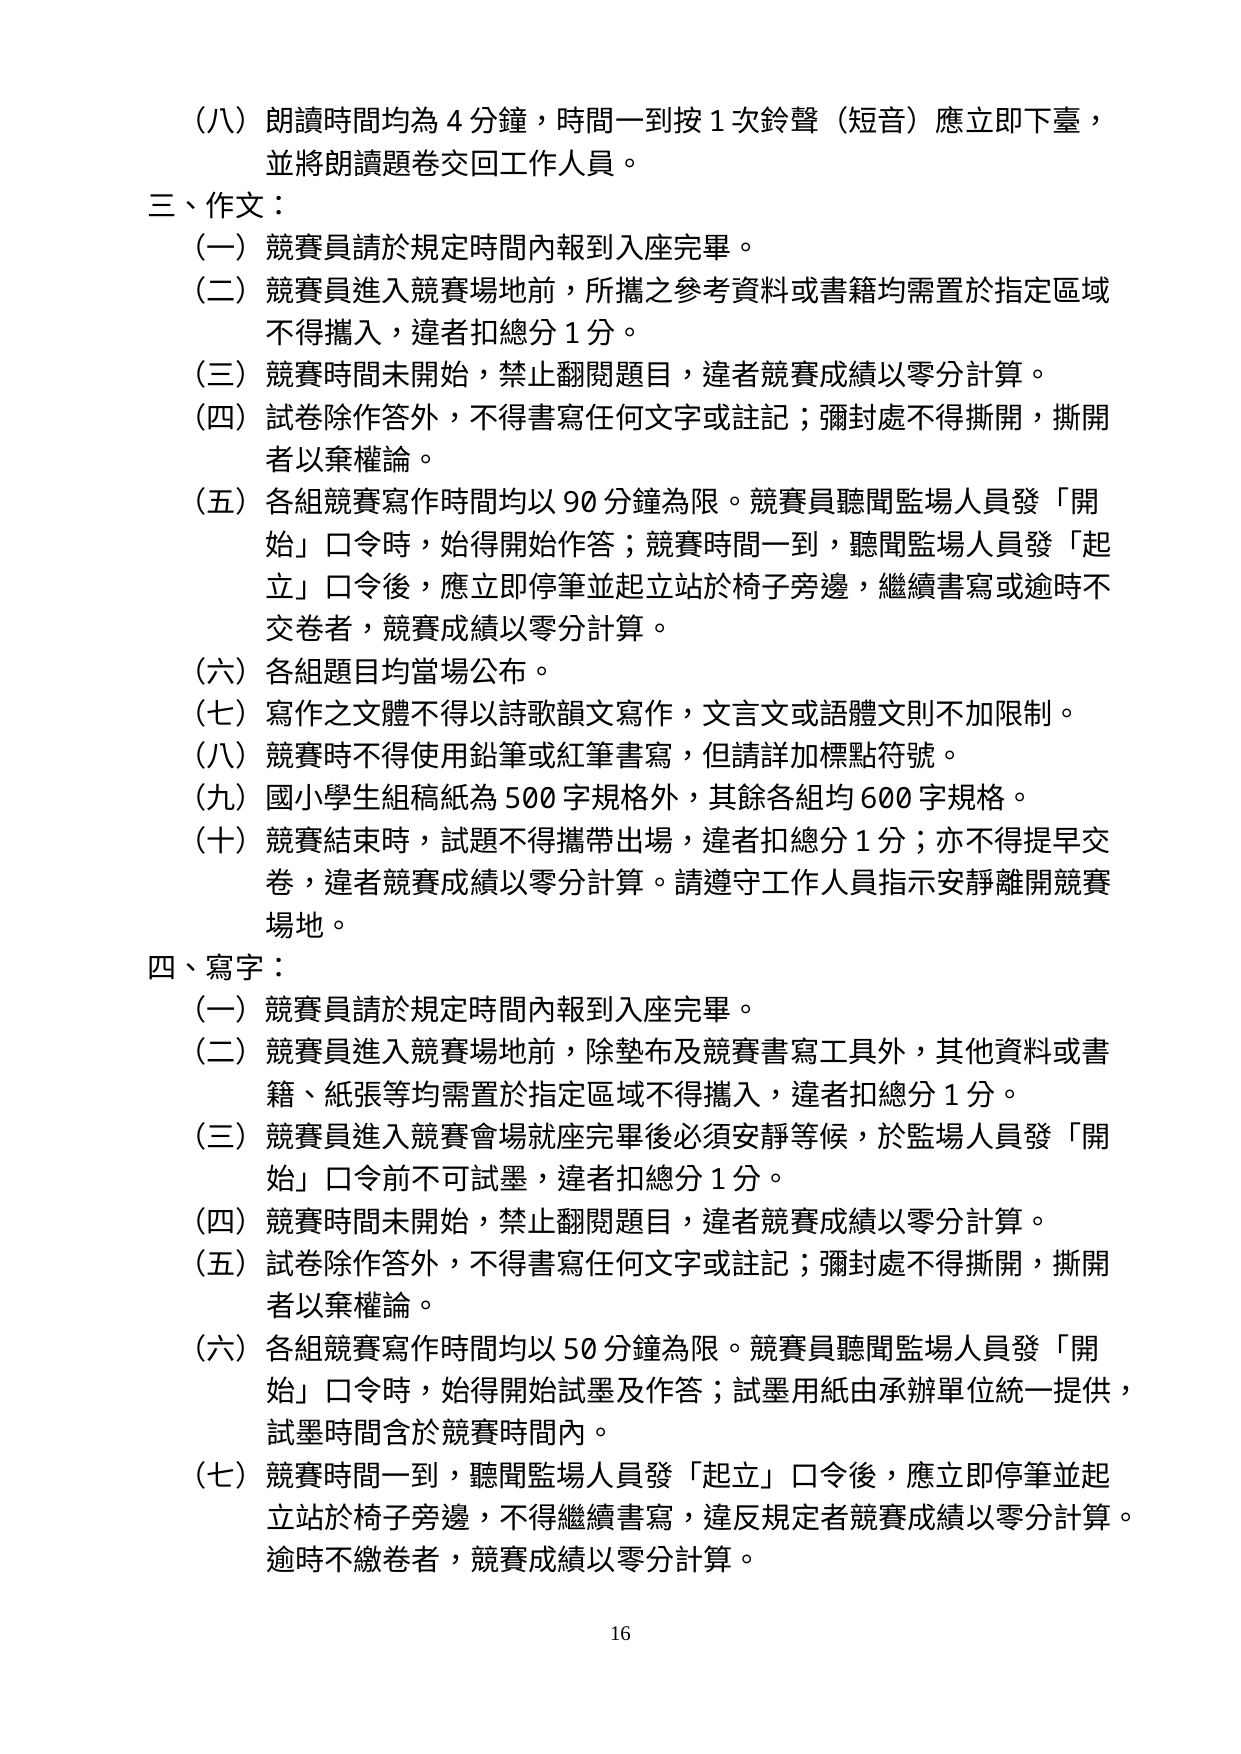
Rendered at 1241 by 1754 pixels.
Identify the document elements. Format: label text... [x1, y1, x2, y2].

text （九）國小學生組稿紙為500字規格外，其餘各組均600字規格。 [177, 775, 1122, 817]
text （二）競賽員進入競賽場地前，所攜之參考資料或書籍均需置於指定區域不得攜入，違者扣總分1分。 [177, 267, 1122, 352]
text （四）試卷除作答外，不得書寫任何文字或註記；彌封處不得撕開，撕開者以棄權論。 [177, 394, 1122, 479]
text （五）試卷除作答外，不得書寫任何文字或註記；彌封處不得撕開，撕開者以棄權論。 [177, 1241, 1122, 1325]
text （七）寫作之文體不得以詩歌韻文寫作，文言文或語體文則不加限制。 [177, 690, 1122, 733]
text （三）競賽員進入競賽會場就座完畢後必須安靜等候，於監場人員發「開始」口令前不可試墨，違者扣總分1分。 [177, 1114, 1122, 1198]
text （十）競賽結束時，試題不得攜帶出場，違者扣總分1分；亦不得提早交卷，違者競賽成績以零分計算。請遵守工作人員指示安靜離開競賽場地。 [177, 817, 1122, 944]
text （六）各組題目均當場公布。 [177, 648, 1122, 690]
text （一）競賽員請於規定時間內報到入座完畢。 [177, 987, 1122, 1029]
text （七）競賽時間一到，聽聞監場人員發「起立」口令後，應立即停筆並起立站於椅子旁邊，不得繼續書寫，違反規定者競賽成績以零分計算。逾時不繳卷者，競賽成績以零分計算。 [177, 1452, 1122, 1579]
text （四）競賽時間未開始，禁止翻閱題目，違者競賽成績以零分計算。 [177, 1198, 1122, 1241]
text （三）競賽時間未開始，禁止翻閱題目，違者競賽成績以零分計算。 [177, 352, 1122, 394]
text 三、作文： [118, 183, 1122, 225]
text （一）競賽員請於規定時間內報到入座完畢。 [177, 225, 1122, 267]
text （六）各組競賽寫作時間均以50分鐘為限。競賽員聽聞監場人員發「開始」口令時，始得開始試墨及作答；試墨用紙由承辦單位統一提供，試墨時間含於競賽時間內。 [177, 1325, 1122, 1452]
text （五）各組競賽寫作時間均以90分鐘為限。競賽員聽聞監場人員發「開始」口令時，始得開始作答；競賽時間一到，聽聞監場人員發「起立」口令後，應立即停筆並起立站於椅子旁邊，繼續書寫或逾時不交卷者，競賽成績以零分計算。 [177, 479, 1122, 648]
text （八）朗讀時間均為4分鐘，時間一到按1次鈴聲（短音）應立即下臺，並將朗讀題卷交回工作人員。 [177, 98, 1122, 183]
text （二）競賽員進入競賽場地前，除墊布及競賽書寫工具外，其他資料或書籍、紙張等均需置於指定區域不得攜入，違者扣總分1分。 [177, 1029, 1122, 1114]
text （八）競賽時不得使用鉛筆或紅筆書寫，但請詳加標點符號。 [177, 733, 1122, 775]
text 四、寫字： [118, 944, 1122, 987]
